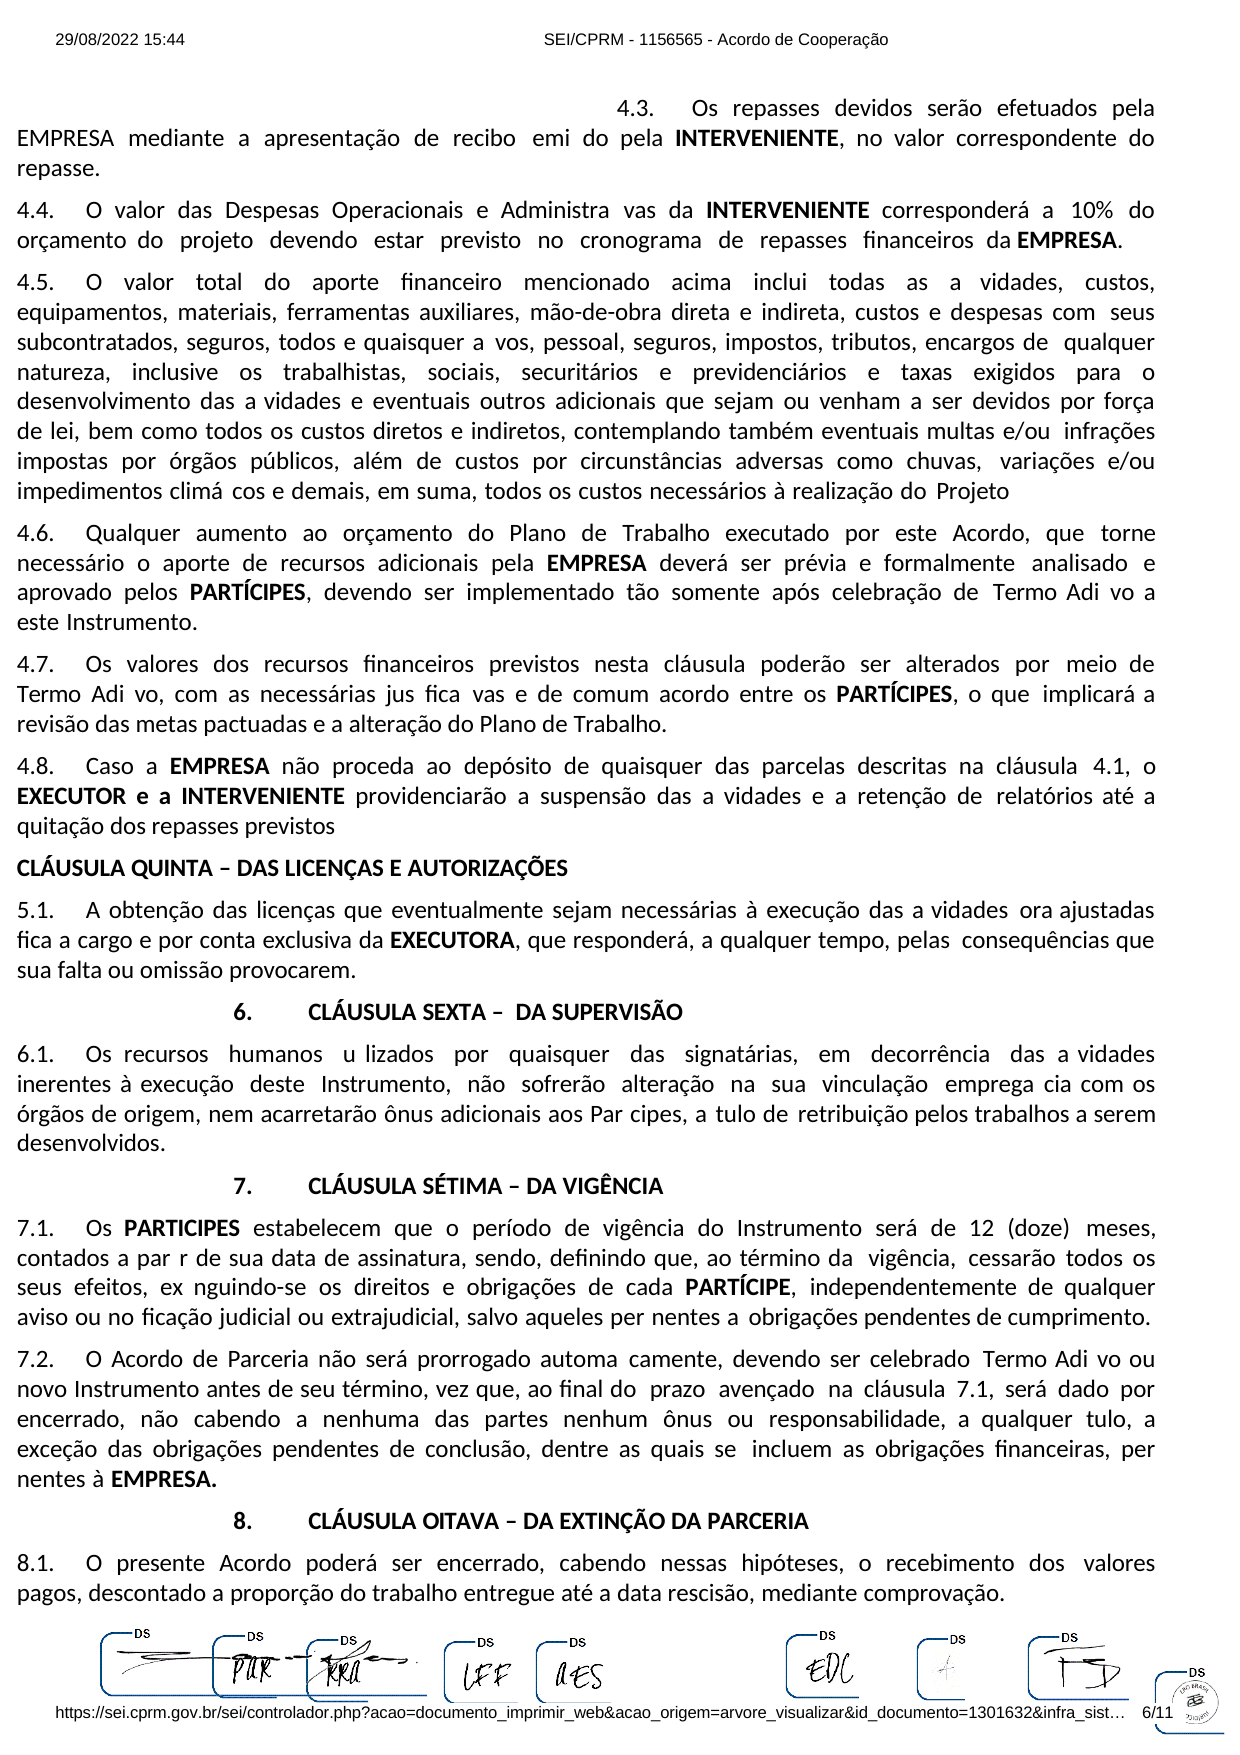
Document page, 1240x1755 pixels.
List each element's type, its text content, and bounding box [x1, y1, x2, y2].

list Os PARTICIPES estabelecem que o período de vigência do Instrumento será de 12 (doze) meses, contados a par r de sua data de assinatura, sendo, deﬁnindo que, ao término da vigência, cessarão todos os seus efeitos, ex nguindo-se os direitos e obrigações de cada PARTÍCIPE, independentemente de qualquer aviso ou no ﬁcação judicial ou extrajudicial, salvo aqueles per nentes a obrigações pendentes de cumprimento. [17, 1212, 1156, 1332]
list Caso a EMPRESA não proceda ao depósito de quaisquer das parcelas descritas na cláusula 4.1, o EXECUTOR e a INTERVENIENTE providenciarão a suspensão das a vidades e a retenção de relatórios até a quitação dos repasses previstos [17, 751, 1156, 840]
list CLÁUSULA SÉTIMA – DA VIGÊNCIA [233, 1170, 1239, 1201]
list CLÁUSULA SEXTA – DA SUPERVISÃO [233, 997, 1239, 1027]
list O presente Acordo poderá ser encerrado, cabendo nessas hipóteses, o recebimento dos valores pagos, descontado a proporção do trabalho entregue até a data rescisão, mediante comprovação. [17, 1548, 1156, 1607]
list 29/08/2022 15:44 SE [55, 30, 566, 49]
list [29, 16, 566, 49]
list O Acordo de Parceria não será prorrogado automa camente, devendo ser celebrado Termo Adi vo ou novo Instrumento antes de seu término, vez que, ao ﬁnal do prazo avençado na cláusula 7.1, será dado por encerrado, não cabendo a nenhuma das partes nenhum ônus ou responsabilidade, a qualquer tulo, a exceção das obrigações pendentes de conclusão, dentre as quais se incluem as obrigações ﬁnanceiras, per nentes à EMPRESA. [17, 1344, 1156, 1493]
list O valor total do aporte ﬁnanceiro mencionado acima inclui todas as a vidades, custos, equipamentos, materiais, ferramentas auxiliares, mão-de-obra direta e indireta, custos e despesas com seus subcontratados, seguros, todos e quaisquer a vos, pessoal, seguros, impostos, tributos, encargos de qualquer natureza, inclusive os trabalhistas, sociais, securitários e previdenciários e taxas exigidos para o desenvolvimento das a vidades e eventuais outros adicionais que sejam ou venham a ser devidos por força de lei, bem como todos os custos diretos e indiretos, contemplando também eventuais multas e/ou infrações impostas por órgãos públicos, além de custos por circunstâncias adversas como chuvas, variações e/ou impedimentos climá cos e demais, em suma, todos os custos necessários à realização do Projeto [17, 267, 1156, 505]
list Os valores dos recursos ﬁnanceiros previstos nesta cláusula poderão ser alterados por meio de Termo Adi vo, com as necessárias jus ﬁca vas e de comum acordo entre os PARTÍCIPES, o que implicará a revisão das metas pactuadas e a alteração do Plano de Trabalho. [17, 649, 1156, 738]
list A obtenção das licenças que eventualmente sejam necessárias à execução das a vidades ora ajustadas ﬁca a cargo e por conta exclusiva da EXECUTORA, que responderá, a qualquer tempo, pelas consequências que sua falta ou omissão provocarem. [17, 895, 1155, 984]
list O valor das Despesas Operacionais e Administra vas da INTERVENIENTE corresponderá a 10% do orçamento do projeto devendo estar previsto no cronograma de repasses ﬁnanceiros da EMPRESA. [17, 195, 1156, 254]
list Qualquer aumento ao orçamento do Plano de Trabalho executado por este Acordo, que torne necessário o aporte de recursos adicionais pela EMPRESA deverá ser prévia e formalmente analisado e aprovado pelos PARTÍCIPES, devendo ser implementado tão somente após celebração de Termo Adi vo a este Instrumento. [17, 517, 1157, 637]
list Os repasses devidos serão efetuados pela EMPRESA mediante a apresentação de recibo emi do pela INTERVENIENTE, no valor correspondente do repasse. [17, 93, 1155, 182]
list Os recursos humanos u lizados por quaisquer das signatárias, em decorrência das a vidades inerentes à execução deste Instrumento, não sofrerão alteração na sua vinculação emprega cia com os órgãos de origem, nem acarretarão ônus adicionais aos Par cipes, a tulo de retribuição pelos trabalhos a serem desenvolvidos. [17, 1039, 1156, 1158]
list CLÁUSULA OITAVA – DA EXTINÇÃO DA PARCERIA [233, 1505, 1239, 1536]
list CLÁUSULA QUINTA – DAS LICENÇAS E AUTORIZAÇÕES [0, 853, 1239, 883]
